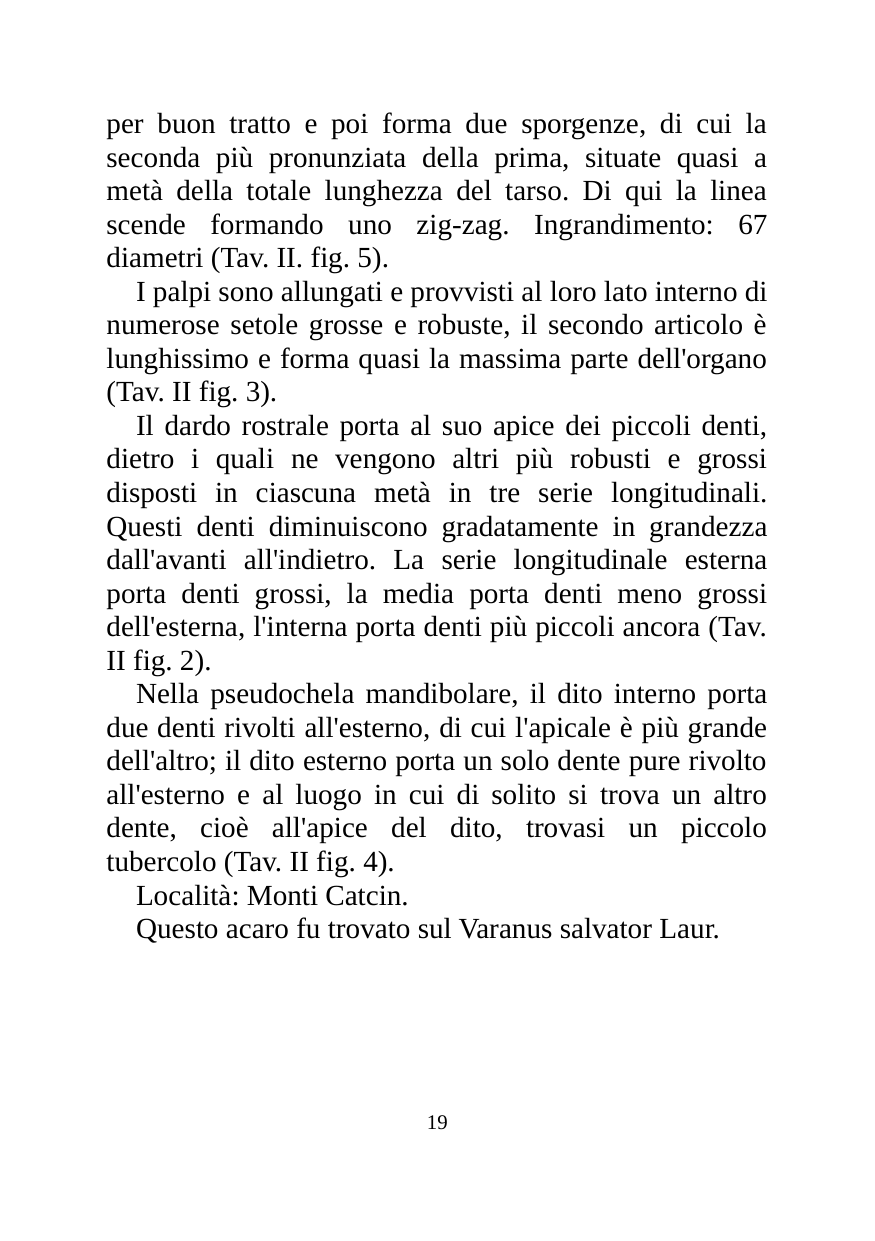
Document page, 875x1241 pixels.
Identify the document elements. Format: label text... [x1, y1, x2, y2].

text I palpi sono allungati e provvisti al loro lato interno di numerose setole grosse e robuste, il secondo articolo è lunghissimo e forma quasi la massima parte dell'organo (Tav. II fig. 3). [106, 274, 768, 408]
text per buon tratto e poi forma due sporgenze, di cui la seconda più pronunziata della prima, situate quasi a metà della totale lunghezza del tarso. Di qui la linea scende formando uno zig-zag. Ingrandimento: 67 diametri (Tav. II. fig. 5). [106, 106, 768, 274]
text Questo acaro fu trovato sul Varanus salvator Laur. [106, 911, 768, 945]
text Il dardo rostrale porta al suo apice dei piccoli denti, dietro i quali ne vengono altri più robusti e grossi disposti in ciascuna metà in tre serie longitudinali. Questi denti diminuiscono gradatamente in grandezza dall'avanti all'indietro. La serie longitudinale esterna porta denti grossi, la media porta denti meno grossi dell'esterna, l'interna porta denti più piccoli ancora (Tav. II fig. 2). [106, 408, 768, 676]
text Nella pseudochela mandibolare, il dito interno porta due denti rivolti all'esterno, di cui l'apicale è più grande dell'altro; il dito esterno porta un solo dente pure rivolto all'esterno e al luogo in cui di solito si trova un altro dente, cioè all'apice del dito, trovasi un piccolo tubercolo (Tav. II fig. 4). [106, 676, 768, 878]
text Località: Monti Catcin. [106, 878, 768, 911]
